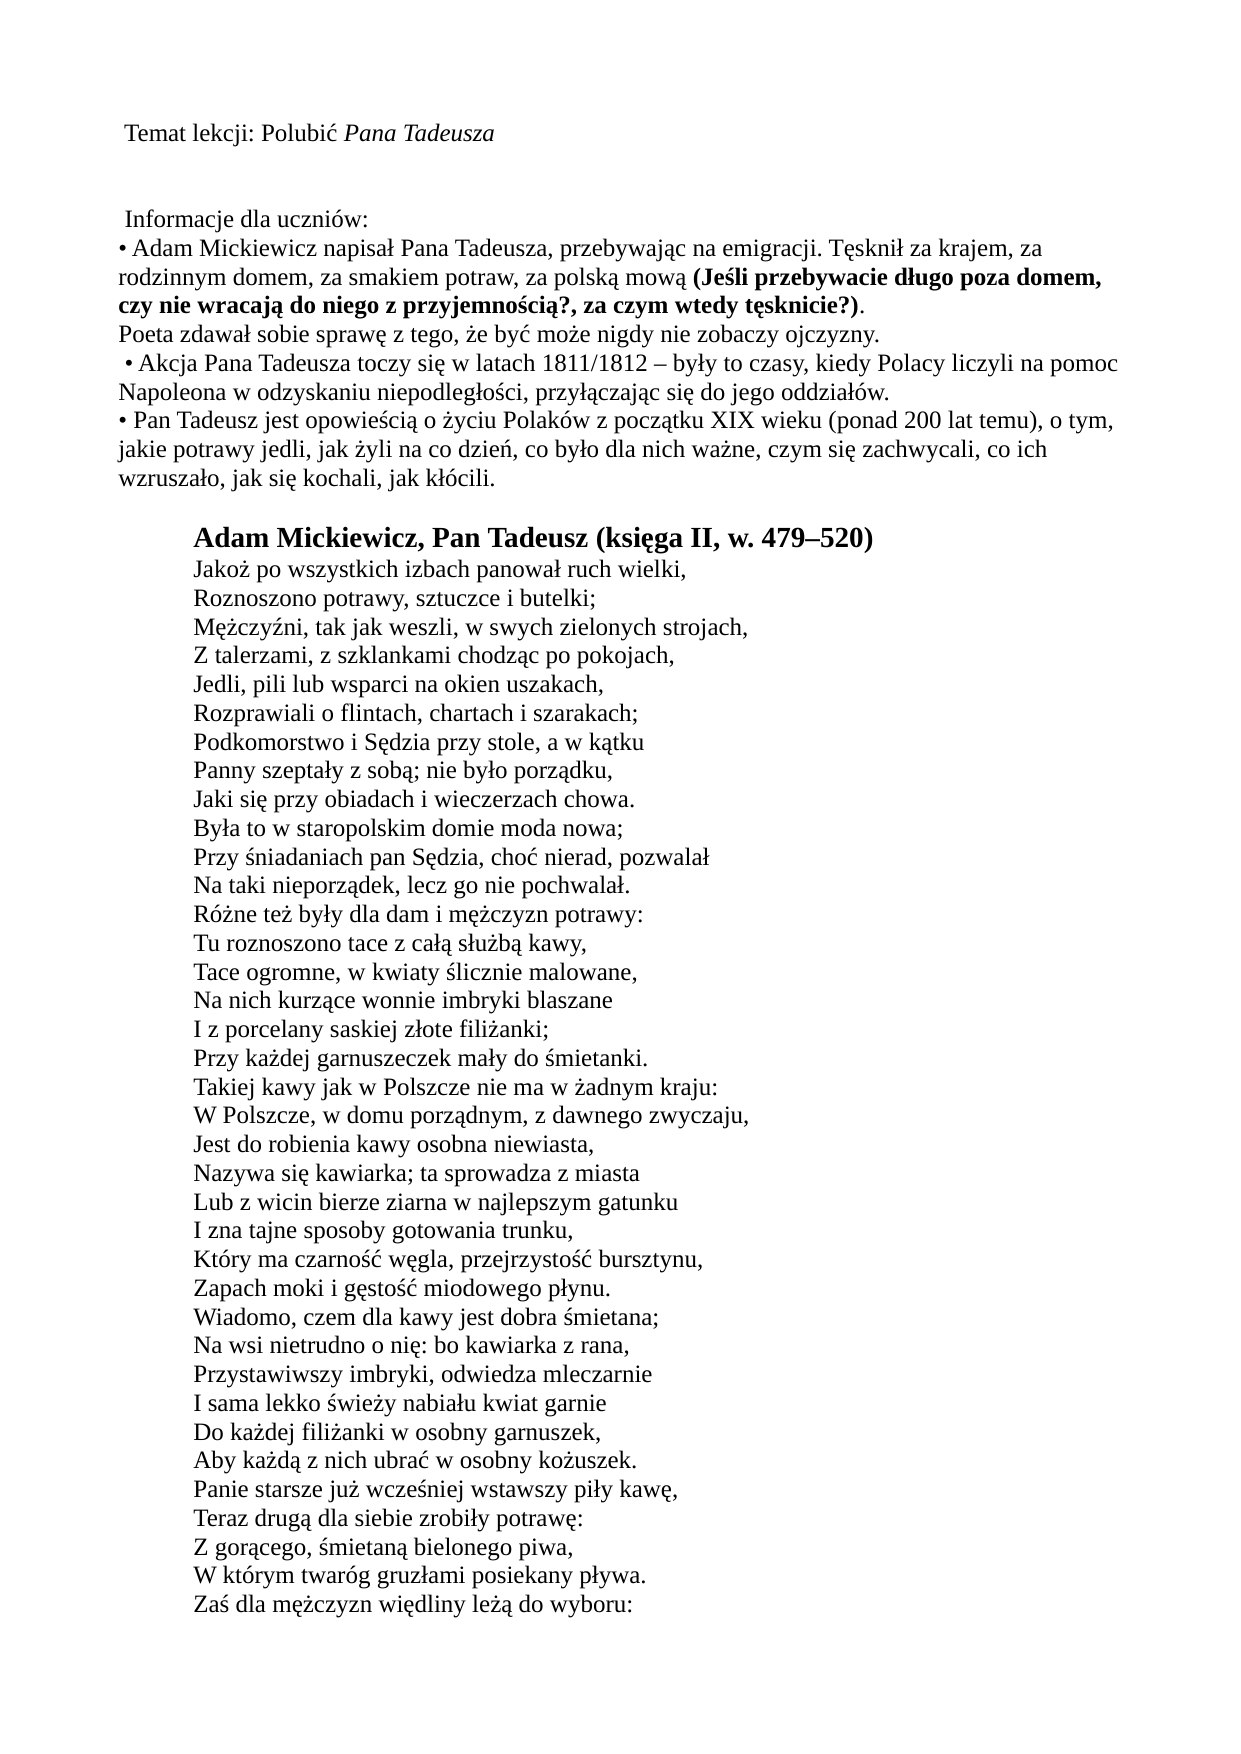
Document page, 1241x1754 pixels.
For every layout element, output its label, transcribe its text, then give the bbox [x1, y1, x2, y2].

list Jakoż po wszystkich izbach panował ruch wielki, Roznoszono potrawy, sztuczce i butelki; Mężczyźni, tak jak weszli, w swych zielonych strojach, Z talerzami, z szklankami chodząc po pokojach, Jedli, pili lub wsparci na okien uszakach, Rozprawiali o flintach, chartach i szarakach; Podkomorstwo i Sędzia przy stole, a w kątku Panny szeptały z sobą; nie było porządku, Jaki się przy obiadach i wieczerzach chowa. Była to w staropolskim domie moda nowa; Przy śniadaniach pan Sędzia, choć nierad, pozwalał Na taki nieporządek, lecz go nie pochwalał. Różne też były dla dam i mężczyzn potrawy: Tu roznoszono tace z całą służbą kawy, Tace ogromne, w kwiaty ślicznie malowane, Na nich kurzące wonnie imbryki blaszane I z porcelany saskiej złote filiżanki; Przy każdej garnuszeczek mały do śmietanki. Takiej kawy jak w Polszcze nie ma w żadnym kraju: W Polszcze, w domu porządnym, z dawnego zwyczaju, Jest do robienia kawy osobna niewiasta, Nazywa się kawiarka; ta sprowadza z miasta Lub z wicin bierze ziarna w najlepszym gatunku I zna tajne sposoby gotowania trunku, Który ma czarność węgla, przejrzystość bursztynu, Zapach moki i gęstość miodowego płynu. Wiadomo, czem dla kawy jest dobra śmietana; Na wsi nietrudno o nię: bo kawiarka z rana, Przystawiwszy imbryki, odwiedza mleczarnie I sama lekko świeży nabiału kwiat garnie Do każdej filiżanki w osobny garnuszek, Aby każdą z nich ubrać w osobny kożuszek. Panie starsze już wcześniej wstawszy piły kawę, Teraz drugą dla siebie zrobiły potrawę: Z gorącego, śmietaną bielonego piwa, W którym twaróg gruzłami posiekany pływa. [156, 554, 1122, 1589]
text • Akcja Pana Tadeusza toczy się w latach 1811/1812 – były to czasy, kiedy Polacy liczyli na pomoc Napoleona w odzyskaniu niepodległości, przyłączając się do jego oddziałów. [118, 348, 1122, 406]
text Temat lekcji: Polubić Pana Tadeusza [118, 118, 1122, 147]
text Informacje dla uczniów: [118, 204, 1122, 233]
text • Adam Mickiewicz napisał Pana Tadeusza, przebywając na emigracji. Tęsknił za krajem, za rodzinnym domem, za smakiem potraw, za polską mową (Jeśli przebywacie długo poza domem, czy nie wracają do niego z przyjemnością?, za czym wtedy tęsknicie?). [118, 233, 1122, 319]
text • Pan Tadeusz jest opowieścią o życiu Polaków z początku XIX wieku (ponad 200 lat temu), o tym, jakie potrawy jedli, jak żyli na co dzień, co było dla nich ważne, czym się zachwycali, co ich wzruszało, jak się kochali, jak kłócili. [118, 406, 1122, 492]
text Poeta zdawał sobie sprawę z tego, że być może nigdy nie zobaczy ojczyzny. [118, 319, 1122, 348]
list Zaś dla mężczyzn więdliny leżą do wyboru: [156, 1589, 1122, 1618]
list Adam Mickiewicz, Pan Tadeusz (księga II, w. 479–520) [156, 521, 1122, 554]
